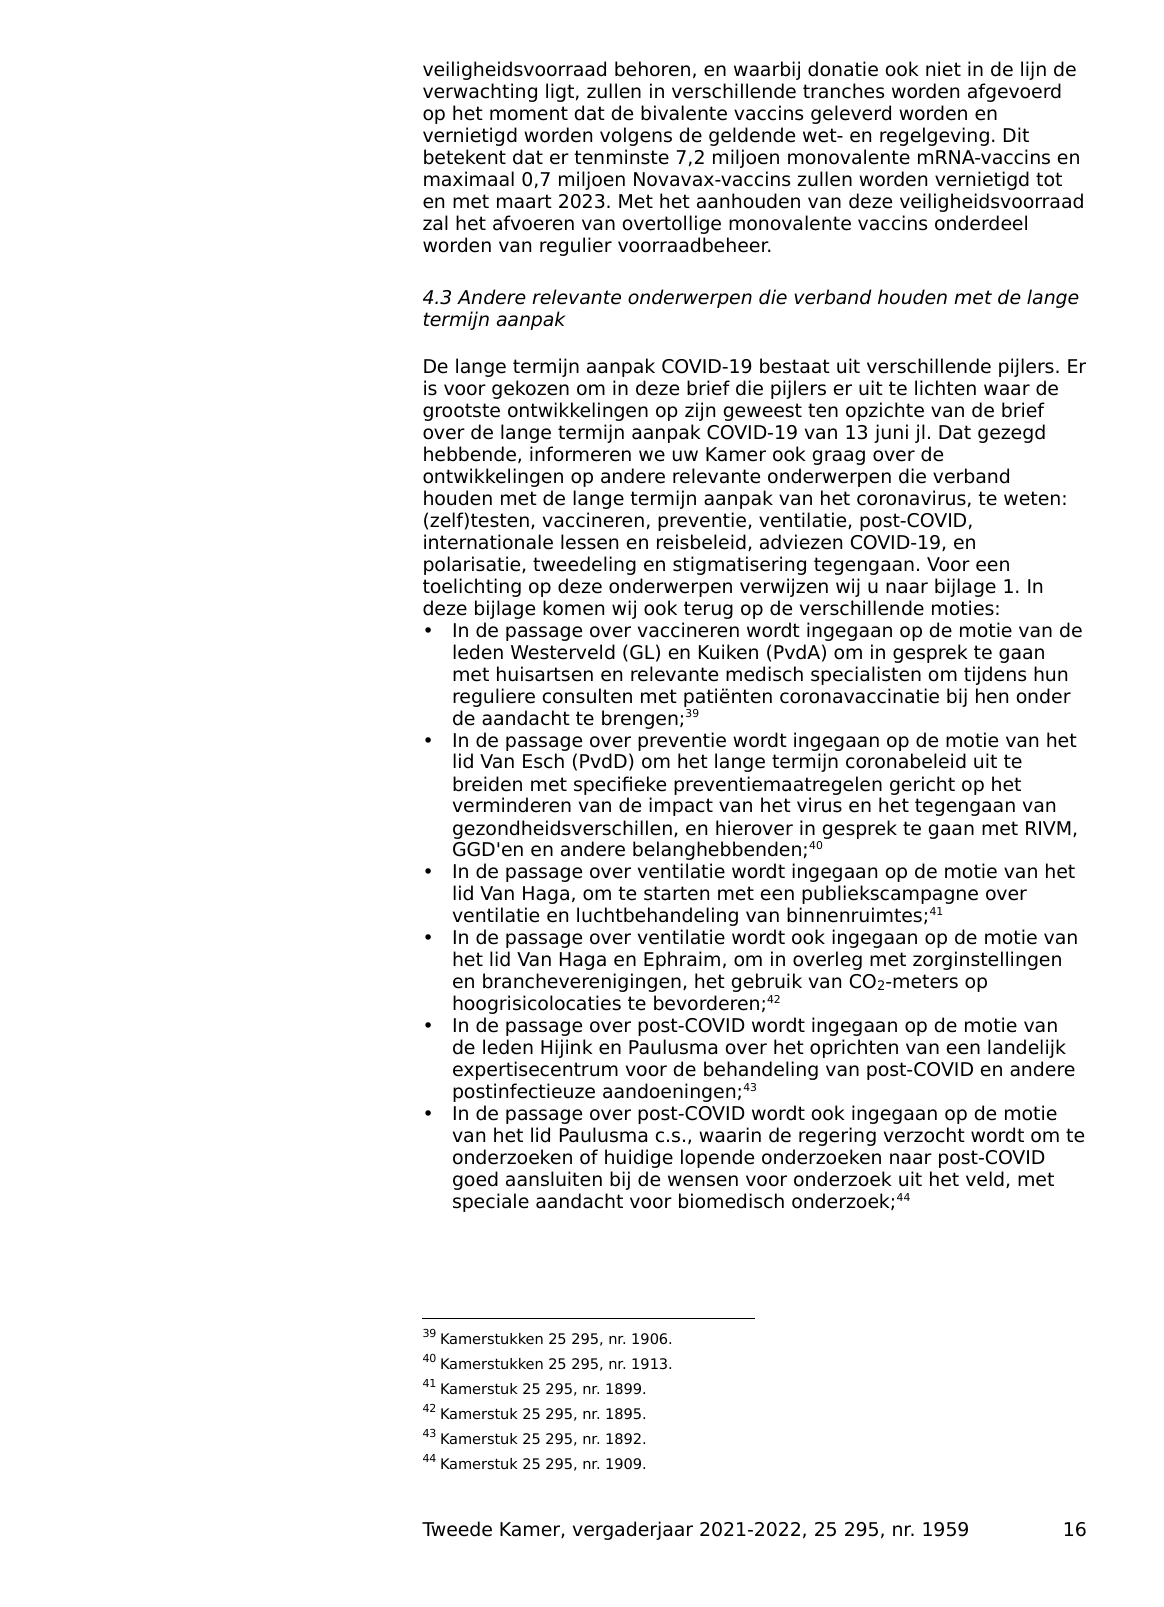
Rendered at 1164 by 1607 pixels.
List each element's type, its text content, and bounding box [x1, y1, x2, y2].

text • In de passage over ventilatie wordt ingegaan op de motie van het lid Van Haga, om te starten met een publiekscampagne over ventilatie en luchtbehandeling van binnenruimtes; [422, 861, 1087, 927]
text Kamerstuk 25 295, nr. 1895. [422, 1402, 1087, 1424]
text Kamerstuk 25 295, nr. 1909. [422, 1452, 1087, 1474]
text Kamerstukken 25 295, nr. 1913. [422, 1352, 1087, 1374]
text De lange termijn aanpak COVID-19 bestaat uit verschillende pijlers. Er is voor gekozen om in deze brief die pijlers er uit te lichten waar de grootste ontwikkelingen op zijn geweest ten opzichte van de brief over de lange termijn aanpak COVID-19 van 13 juni jl. Dat gezegd hebbende, informeren we uw Kamer ook graag over de ontwikkelingen op andere relevante onderwerpen die verband houden met de lange termijn aanpak van het coronavirus, te weten: (zelf)testen, vaccineren, preventie, ventilatie, post-COVID, internationale lessen en reisbeleid, adviezen COVID-19, en polarisatie, tweedeling en stigmatisering tegengaan. Voor een toelichting op deze onderwerpen verwijzen wij u naar bijlage 1. In deze bijlage komen wij ook terug op de verschillende moties: [422, 356, 1087, 619]
text • In de passage over post-COVID wordt ook ingegaan op de motie van het lid Paulusma c.s., waarin de regering verzocht wordt om te onderzoeken of huidige lopende onderzoeken naar post-COVID goed aansluiten bij de wensen voor onderzoek uit het veld, met speciale aandacht voor biomedisch onderzoek; [422, 1103, 1087, 1213]
text Kamerstuk 25 295, nr. 1899. [422, 1377, 1087, 1399]
text Kamerstuk 25 295, nr. 1892. [422, 1427, 1087, 1449]
text Kamerstukken 25 295, nr. 1906. [422, 1327, 1087, 1349]
text • In de passage over ventilatie wordt ook ingegaan op de motie van het lid Van Haga en Ephraim, om in overleg met zorginstellingen en brancheverenigingen, het gebruik van CO2-meters op hoogrisicolocaties te bevorderen; [422, 927, 1087, 1015]
text • In de passage over vaccineren wordt ingegaan op de motie van de leden Westerveld (GL) en Kuiken (PvdA) om in gesprek te gaan met huisartsen en relevante medisch specialisten om tijdens hun reguliere consulten met patiënten coronavaccinatie bij hen onder de aandacht te brengen; [422, 619, 1087, 729]
subtitle 4.3 Andere relevante onderwerpen die verband houden met de lange termijn aanpak [422, 287, 1087, 331]
text veiligheidsvoorraad behoren, en waarbij donatie ook niet in de lijn de verwachting ligt, zullen in verschillende tranches worden afgevoerd op het moment dat de bivalente vaccins geleverd worden en vernietigd worden volgens de geldende wet- en regelgeving. Dit betekent dat er tenminste 7,2 miljoen monovalente mRNA-vaccins en maximaal 0,7 miljoen Novavax-vaccins zullen worden vernietigd tot en met maart 2023. Met het aanhouden van deze veiligheidsvoorraad zal het afvoeren van overtollige monovalente vaccins onderdeel worden van regulier voorraadbeheer. [422, 59, 1087, 257]
text • In de passage over post-COVID wordt ingegaan op de motie van de leden Hijink en Paulusma over het oprichten van een landelijk expertisecentrum voor de behandeling van post-COVID en andere postinfectieuze aandoeningen; [422, 1015, 1087, 1103]
text • In de passage over preventie wordt ingegaan op de motie van het lid Van Esch (PvdD) om het lange termijn coronabeleid uit te breiden met specifieke preventiemaatregelen gericht op het verminderen van de impact van het virus en het tegengaan van gezondheidsverschillen, en hierover in gesprek te gaan met RIVM, GGD'en en andere belanghebbenden; [422, 729, 1087, 861]
